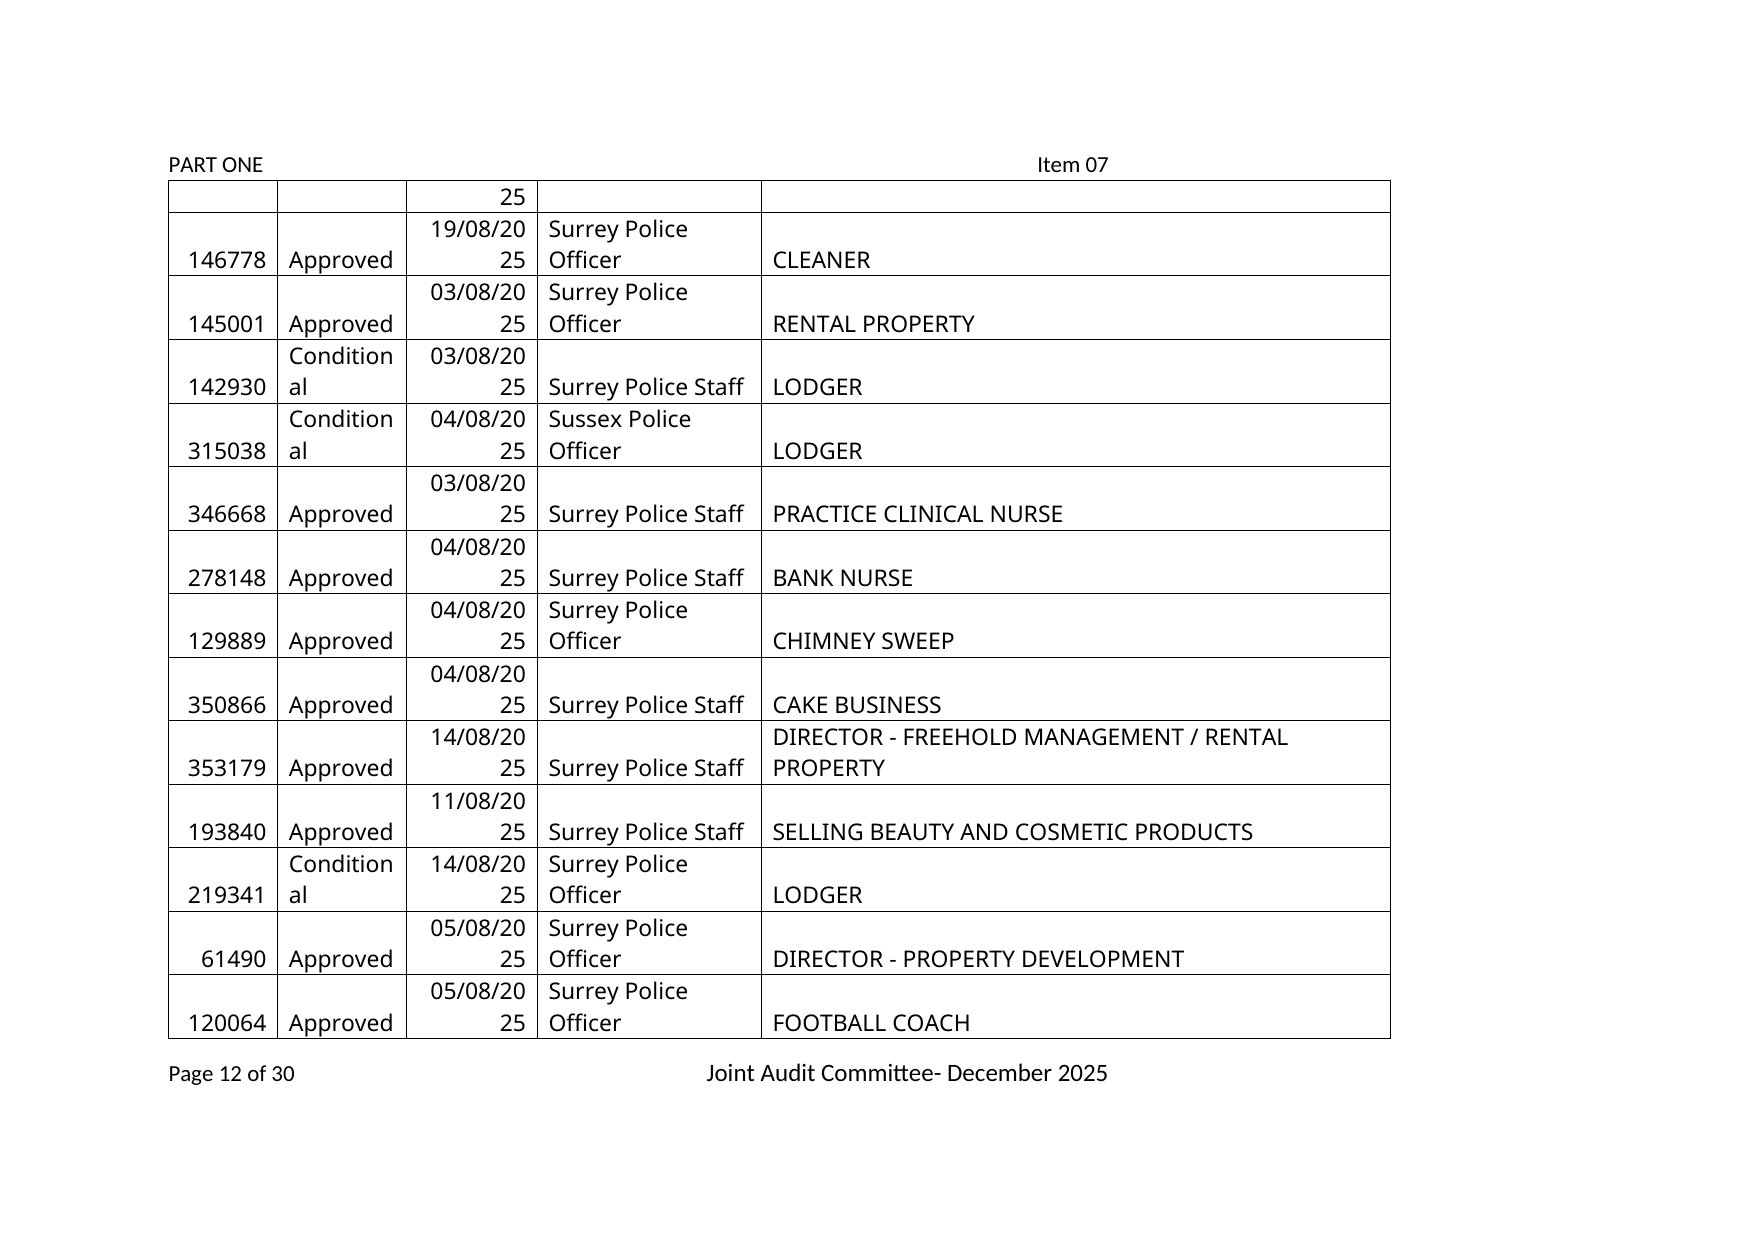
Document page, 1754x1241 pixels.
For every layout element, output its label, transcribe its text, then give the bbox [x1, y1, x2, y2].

table_cell 315038 [169, 404, 277, 466]
table_cell LODGER [762, 848, 1390, 911]
table_cell 03/08/2025 [407, 467, 537, 529]
table_cell 03/08/2025 [407, 340, 537, 402]
table_cell Approved [278, 213, 406, 275]
table_cell [762, 181, 1390, 212]
table_cell 142930 [169, 340, 277, 402]
table_cell PRACTICE CLINICAL NURSE [762, 467, 1390, 529]
table_cell RENTAL PROPERTY [762, 276, 1390, 339]
table_cell LODGER [762, 404, 1390, 466]
table_cell Surrey Police Officer [538, 975, 761, 1038]
table_cell 120064 [169, 975, 277, 1038]
table_cell 146778 [169, 213, 277, 275]
table_cell 14/08/2025 [407, 848, 537, 911]
table_cell [169, 181, 277, 212]
table_cell 129889 [169, 594, 277, 657]
table_cell 04/08/2025 [407, 531, 537, 593]
table_cell 04/08/2025 [407, 404, 537, 466]
table_cell Approved [278, 721, 406, 784]
table_cell Conditional [278, 404, 406, 466]
table_cell 11/08/2025 [407, 785, 537, 847]
table_cell Surrey Police Officer [538, 276, 761, 339]
table_cell Approved [278, 912, 406, 974]
table_cell Surrey Police Staff [538, 785, 761, 847]
table_cell Surrey Police Staff [538, 531, 761, 593]
table_cell 193840 [169, 785, 277, 847]
table_cell BANK NURSE [762, 531, 1390, 593]
table_cell 353179 [169, 721, 277, 784]
table_cell SELLING BEAUTY AND COSMETIC PRODUCTS [762, 785, 1390, 847]
table_cell Surrey Police Officer [538, 848, 761, 911]
table_cell Approved [278, 276, 406, 339]
table_cell Surrey Police Officer [538, 213, 761, 275]
table_cell DIRECTOR - PROPERTY DEVELOPMENT [762, 912, 1390, 974]
table_cell Approved [278, 467, 406, 529]
table_cell CLEANER [762, 213, 1390, 275]
table_cell 346668 [169, 467, 277, 529]
table_cell [278, 181, 406, 212]
table_cell CAKE BUSINESS [762, 658, 1390, 720]
table_cell 25 [407, 181, 537, 212]
table_cell Surrey Police Staff [538, 658, 761, 720]
table_cell Approved [278, 975, 406, 1038]
table_cell Approved [278, 531, 406, 593]
table_cell 19/08/2025 [407, 213, 537, 275]
table_cell 219341 [169, 848, 277, 911]
table_cell Surrey Police Officer [538, 912, 761, 974]
table_cell Conditional [278, 848, 406, 911]
table_cell Approved [278, 785, 406, 847]
table_cell CHIMNEY SWEEP [762, 594, 1390, 657]
table_cell 350866 [169, 658, 277, 720]
table_cell Sussex Police Officer [538, 404, 761, 466]
table_cell DIRECTOR - FREEHOLD MANAGEMENT / RENTAL PROPERTY [762, 721, 1390, 784]
table_cell 03/08/2025 [407, 276, 537, 339]
table_cell 145001 [169, 276, 277, 339]
table_cell Surrey Police Staff [538, 721, 761, 784]
table_cell 14/08/2025 [407, 721, 537, 784]
table_cell Approved [278, 658, 406, 720]
table_cell Surrey Police Staff [538, 467, 761, 529]
table_cell Surrey Police Staff [538, 340, 761, 402]
table_cell 04/08/2025 [407, 594, 537, 657]
table_cell Approved [278, 594, 406, 657]
table_cell Conditional [278, 340, 406, 402]
table_cell Surrey Police Officer [538, 594, 761, 657]
table_cell 05/08/2025 [407, 912, 537, 974]
table_cell LODGER [762, 340, 1390, 402]
table_cell FOOTBALL COACH [762, 975, 1390, 1038]
table_cell 05/08/2025 [407, 975, 537, 1038]
table_cell 278148 [169, 531, 277, 593]
table_cell 04/08/2025 [407, 658, 537, 720]
table_cell 61490 [169, 912, 277, 974]
table_cell [538, 181, 761, 212]
